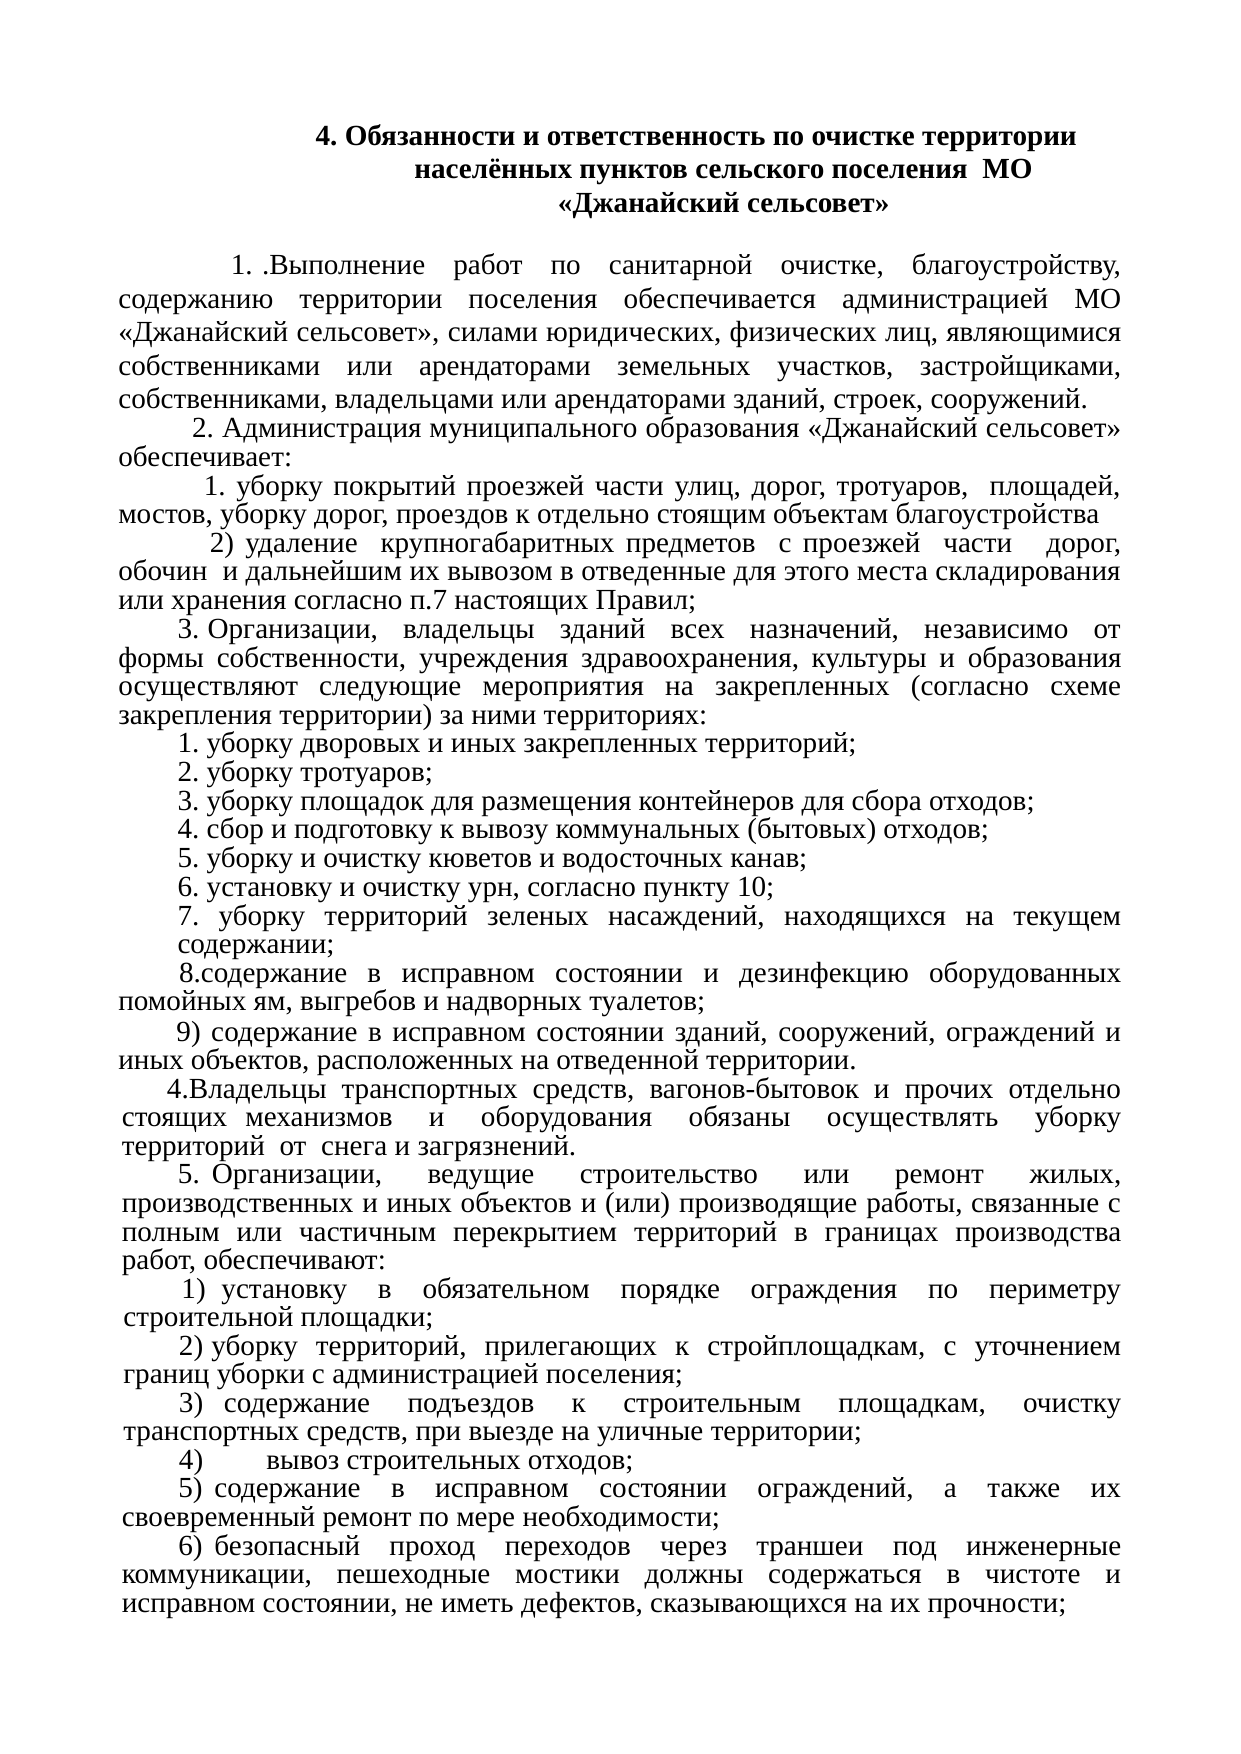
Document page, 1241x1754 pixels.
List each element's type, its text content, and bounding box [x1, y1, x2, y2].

list 1. уборку дворовых и иных закрепленных территорий; [177, 730, 1122, 758]
list безопасный проход переходов через траншеи под инженерные коммуникации, пешеходные мостики должны содержаться в чистоте и исправном состоянии, не иметь дефектов, сказывающихся на их прочности; [122, 1532, 1122, 1618]
list 4.Владельцы транспортных средств, вагонов-бытовок и прочих отдельно стоящих механизмов и оборудования обязаны осуществлять уборку территорий от снега и загрязнений. [122, 1076, 1122, 1161]
list содержание в исправном состоянии ограждений, а также их своевременный ремонт по мере необходимости; [122, 1475, 1122, 1532]
text 4) вывоз строительных отходов; [179, 1447, 1122, 1475]
text 1. .Выполнение работ по санитарной очистке, благоустройству, содержанию территории поселения обеспечивается администрацией МО «Джанайский сельсовет», силами юридических, физических лиц, являющимися собственниками или арендаторами земельных участков, застройщиками, собственниками, владельцами или арендаторами зданий, строек, сооружений. [118, 247, 1122, 415]
text 2. Администрация муниципального образования «Джанайский сельсовет» обеспечивает: [118, 415, 1122, 472]
list Организации, ведущие строительство или ремонт жилых, производственных и иных объектов и (или) производящие работы, связанные с полным или частичным перекрытием территорий в границах производства работ, обеспечивают: [122, 1161, 1122, 1275]
list 4. сбор и подготовку к вывозу коммунальных (бытовых) отходов; [177, 816, 1122, 845]
text 3) содержание подъездов к строительным площадкам, очистку транспортных средств, при выезде на уличные территории; [123, 1389, 1122, 1447]
list 7. уборку территорий зеленых насаждений, находящихся на текущем содержании; [177, 902, 1122, 959]
text 9) содержание в исправном состоянии зданий, сооружений, ограждений и иных объектов, расположенных на отведенной территории. [118, 1018, 1122, 1076]
list 1. уборку покрытий проезжей части улиц, дорог, тротуаров, площадей, мостов, уборку дорог, проездов к отдельно стоящим объектам благоустройства [118, 472, 1122, 529]
text 2) уборку территорий, прилегающих к стройплощадкам, с уточнением границ уборки с администрацией поселения; [123, 1332, 1122, 1389]
list 3. уборку площадок для размещения контейнеров для сбора отходов; [177, 788, 1122, 816]
text 3. Организации, владельцы зданий всех назначений, независимо от формы собственности, учреждения здравоохранения, культуры и образования осуществляют следующие мероприятия на закрепленных (согласно схеме закрепления территории) за ними территориях: [118, 616, 1122, 730]
list 8.содержание в исправном состоянии и дезинфекцию оборудованных помойных ям, выгребов и надворных туалетов; [118, 959, 1122, 1016]
text 4. Обязанности и ответственность по очистке территории населённых пунктов сельского поселения МО «Джанайский сельсовет» [271, 118, 1122, 219]
list 2. уборку тротуаров; [177, 758, 1122, 787]
text 1) установку в обязательном порядке ограждения по периметру строительной площадки; [123, 1275, 1122, 1332]
list 5. уборку и очистку кюветов и водосточных канав; [177, 845, 1122, 873]
text 2) удаление крупногабаритных предметов с проезжей части дорог, обочин и дальнейшим их вывозом в отведенные для этого места складирования или хранения согласно п.7 настоящих Правил; [118, 529, 1122, 615]
list 6. установку и очистку урн, согласно пункту 10; [177, 873, 1122, 902]
